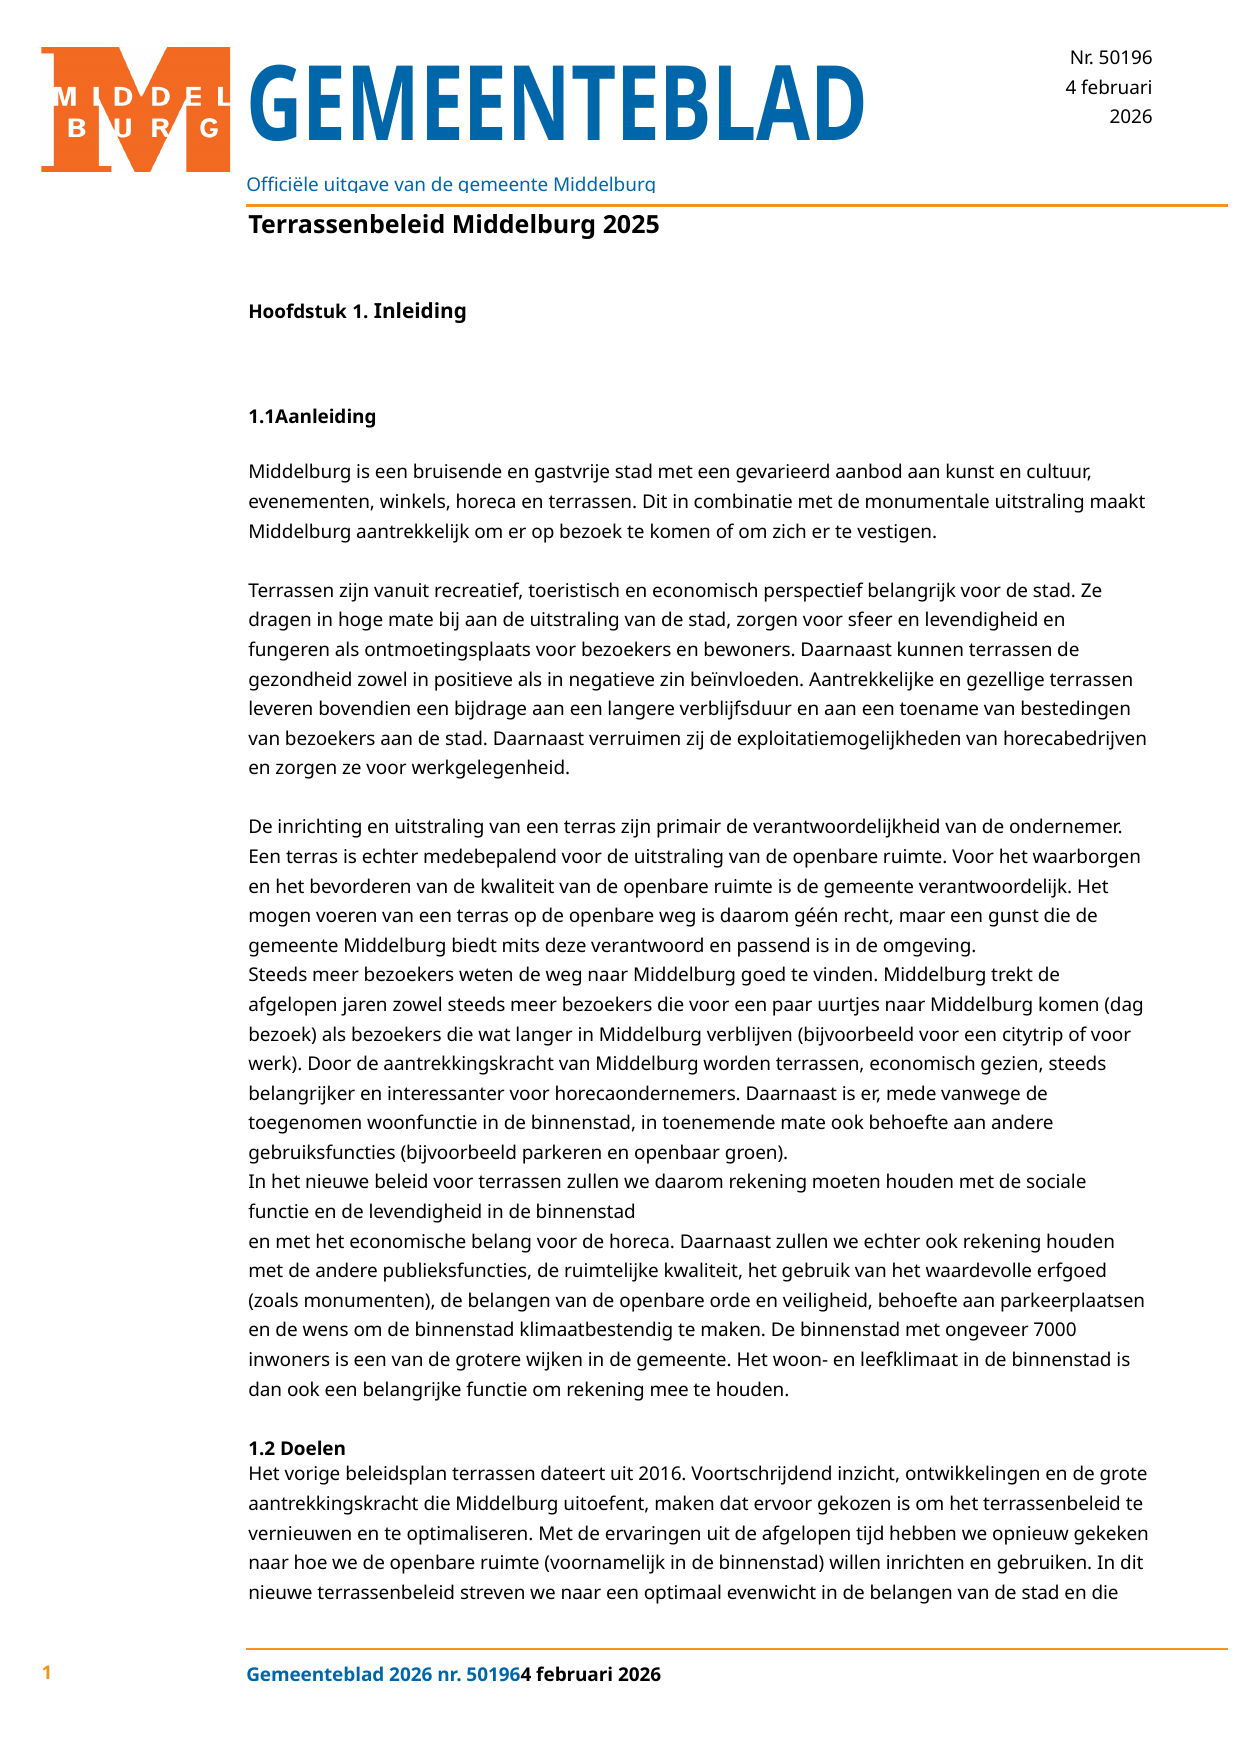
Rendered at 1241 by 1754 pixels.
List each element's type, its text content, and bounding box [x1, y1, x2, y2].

text en met het economische belang voor de horeca. Daarnaast zullen we echter ook rekening houden met de andere publieksfuncties, de ruimtelijke kwaliteit, het gebruik van het waardevolle erfgoed (zoals monumenten), de belangen van de openbare orde en veiligheid, behoefte aan parkeerplaatsen en de wens om de binnenstad klimaatbestendig te maken. De binnenstad met ongeveer 7000 inwoners is een van de grotere wijken in de gemeente. Het woon- en leefklimaat in de binnenstad is dan ook een belangrijke functie om rekening mee te houden. [248, 1228, 1152, 1401]
text Middelburg is een bruisende en gastvrije stad met een gevarieerd aanbod aan kunst en cultuur, evenementen, winkels, horeca en terrassen. Dit in combinatie met de monumentale uitstraling maakt Middelburg aantrekkelijk om er op bezoek te komen of om zich er te vestigen. [248, 459, 1152, 543]
text 1.1Aanleiding [248, 403, 1152, 429]
text Steeds meer bezoekers weten de weg naar Middelburg goed te vinden. Middelburg trekt de afgelopen jaren zowel steeds meer bezoekers die voor een paar uurtjes naar Middelburg komen (dag bezoek) als bezoekers die wat langer in Middelburg verblijven (bijvoorbeeld voor een citytrip of voor werk). Door de aantrekkingskracht van Middelburg worden terrassen, economisch gezien, steeds belangrijker en interessanter voor horecaondernemers. Daarnaast is er, mede vanwege de toegenomen woonfunctie in de binnenstad, in toenemende mate ook behoefte aan andere gebruiksfuncties (bijvoorbeeld parkeren en openbaar groen). [248, 962, 1152, 1165]
text Terrassen zijn vanuit recreatief, toeristisch en economisch perspectief belangrijk voor de stad. Ze dragen in hoge mate bij aan de uitstraling van de stad, zorgen voor sfeer en levendigheid en fungeren als ontmoetingsplaats voor bezoekers en bewoners. Daarnaast kunnen terrassen de gezondheid zowel in positieve als in negatieve zin beïnvloeden. Aantrekkelijke en gezellige terrassen leveren bovendien een bijdrage aan een langere verblijfsduur en aan een toename van bestedingen van bezoekers aan de stad. Daarnaast verruimen zij de exploitatiemogelijkheden van horecabedrijven en zorgen ze voor werkgelegenheid. [248, 577, 1152, 780]
text De inrichting en uitstraling van een terras zijn primair de verantwoordelijkheid van de ondernemer. Een terras is echter medebepalend voor de uitstraling van de openbare ruimte. Voor het waarborgen en het bevorderen van de kwaliteit van de openbare ruimte is de gemeente verantwoordelijk. Het mogen voeren van een terras op de openbare weg is daarom géén recht, maar een gunst die de gemeente Middelburg biedt mits deze verantwoord en passend is in de omgeving. [248, 814, 1152, 958]
picture [41, 47, 231, 172]
text In het nieuwe beleid voor terrassen zullen we daarom rekening moeten houden met de sociale functie en de levendigheid in de binnenstad [248, 1169, 1152, 1224]
text 1.2 Doelen [248, 1435, 1152, 1461]
text Terrassenbeleid Middelburg 2025 [248, 207, 1152, 241]
text Het vorige beleidsplan terrassen dateert uit 2016. Voortschrijdend inzicht, ontwikkelingen en de grote aantrekkingskracht die Middelburg uitoefent, maken dat ervoor gekozen is om het terrassenbeleid te vernieuwen en te optimaliseren. Met de ervaringen uit de afgelopen tijd hebben we opnieuw gekeken naar hoe we de openbare ruimte (voornamelijk in de binnenstad) willen inrichten en gebruiken. In dit nieuwe terrassenbeleid streven we naar een optimaal evenwicht in de belangen van de stad en die [248, 1461, 1152, 1605]
text Hoofdstuk 1. Inleiding [248, 296, 1152, 324]
